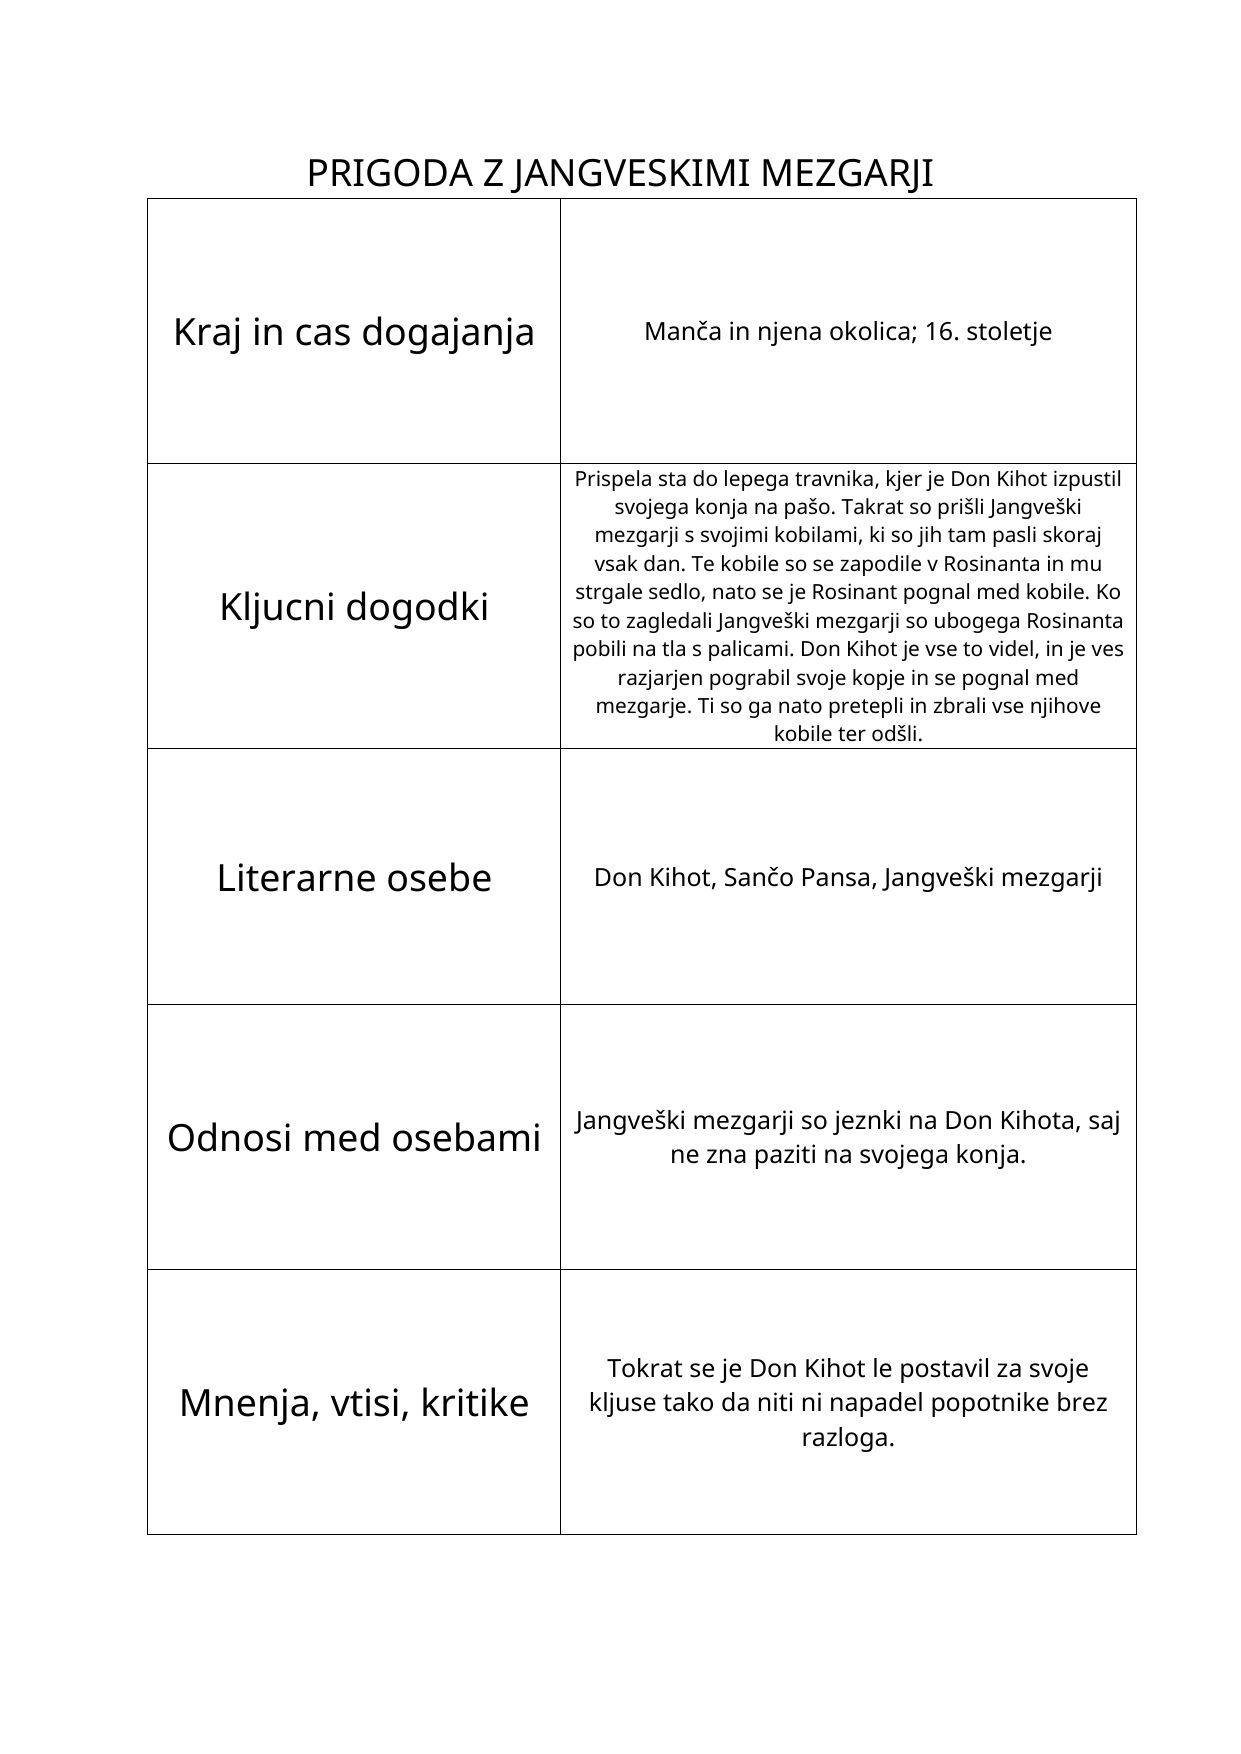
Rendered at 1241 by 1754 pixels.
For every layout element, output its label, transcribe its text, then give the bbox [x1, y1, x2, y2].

table_cell Jangveški mezgarji so jeznki na Don Kihota, saj ne zna paziti na svojega konja. [561, 1005, 1136, 1269]
table_header Manča in njena okolica; 16. stoletje [561, 199, 1136, 463]
table_cell Tokrat se je Don Kihot le postavil za svoje kljuse tako da niti ni napadel popotnike brez razloga. [561, 1270, 1136, 1534]
text PRIGODA Z JANGVESKIMI MEZGARJI [148, 146, 1093, 197]
table_cell Literarne osebe [148, 749, 560, 1004]
table_cell Prispela sta do lepega travnika, kjer je Don Kihot izpustil svojega konja na pašo. Takrat so prišli Jangveški mezgarji s svojimi kobilami, ki so jih tam pasli skoraj vsak dan. Te kobile so se zapodile v Rosinanta in mu strgale sedlo, nato se je Rosinant pognal med kobile. Ko so to zagledali Jangveški mezgarji so ubogega Rosinanta pobili na tla s palicami. Don Kihot je vse to videl, in je ves razjarjen pograbil svoje kopje in se pognal med mezgarje. Ti so ga nato pretepli in zbrali vse njihove kobile ter odšli. [561, 464, 1136, 748]
table_cell Don Kihot, Sančo Pansa, Jangveški mezgarji [561, 749, 1136, 1004]
table_cell Odnosi med osebami [148, 1005, 560, 1269]
table_cell Mnenja, vtisi, kritike [148, 1270, 560, 1534]
table_cell Kljucni dogodki [148, 464, 560, 748]
table_header Kraj in cas dogajanja [148, 199, 560, 463]
